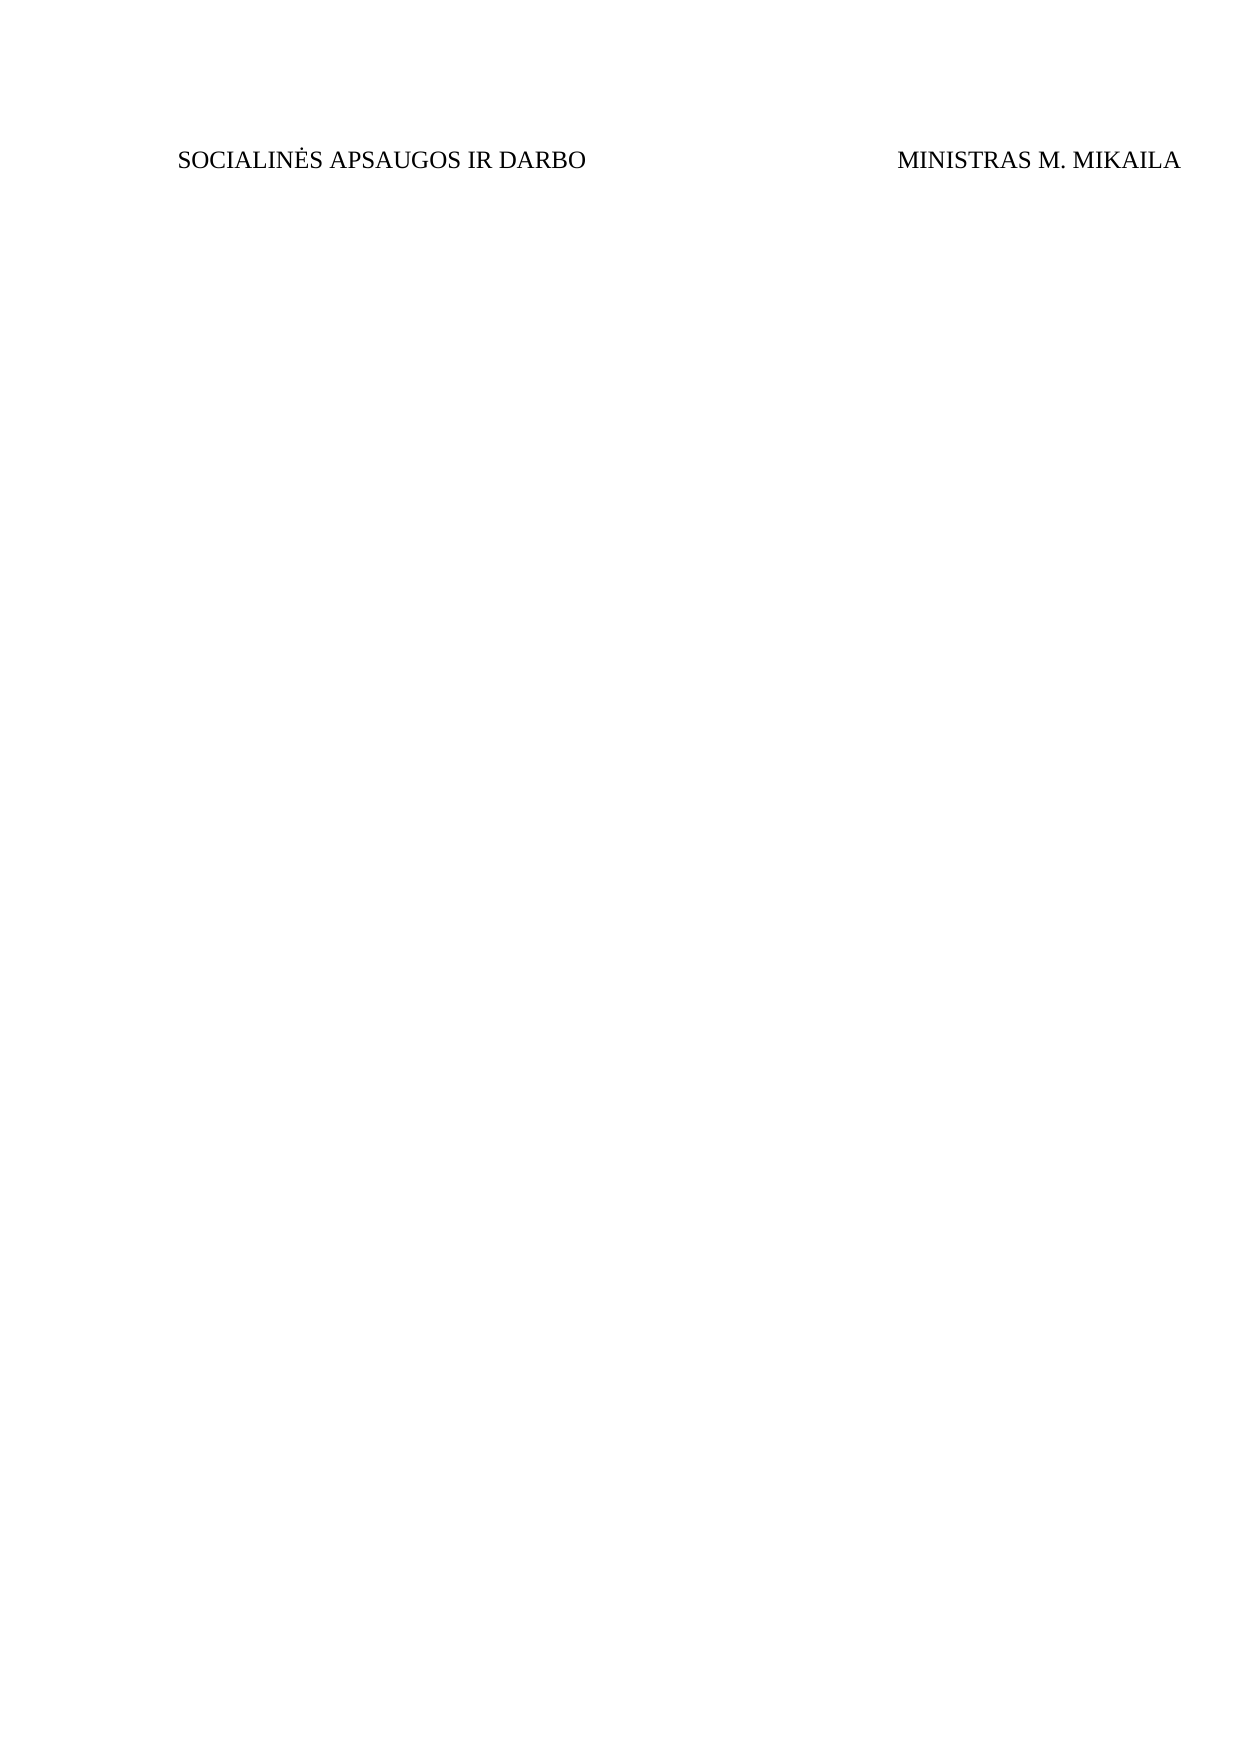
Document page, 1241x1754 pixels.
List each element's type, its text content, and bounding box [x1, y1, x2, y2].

text SOCIALINĖS APSAUGOS IR DARBO MINISTRAS M. MIKAILA [177, 145, 1181, 174]
